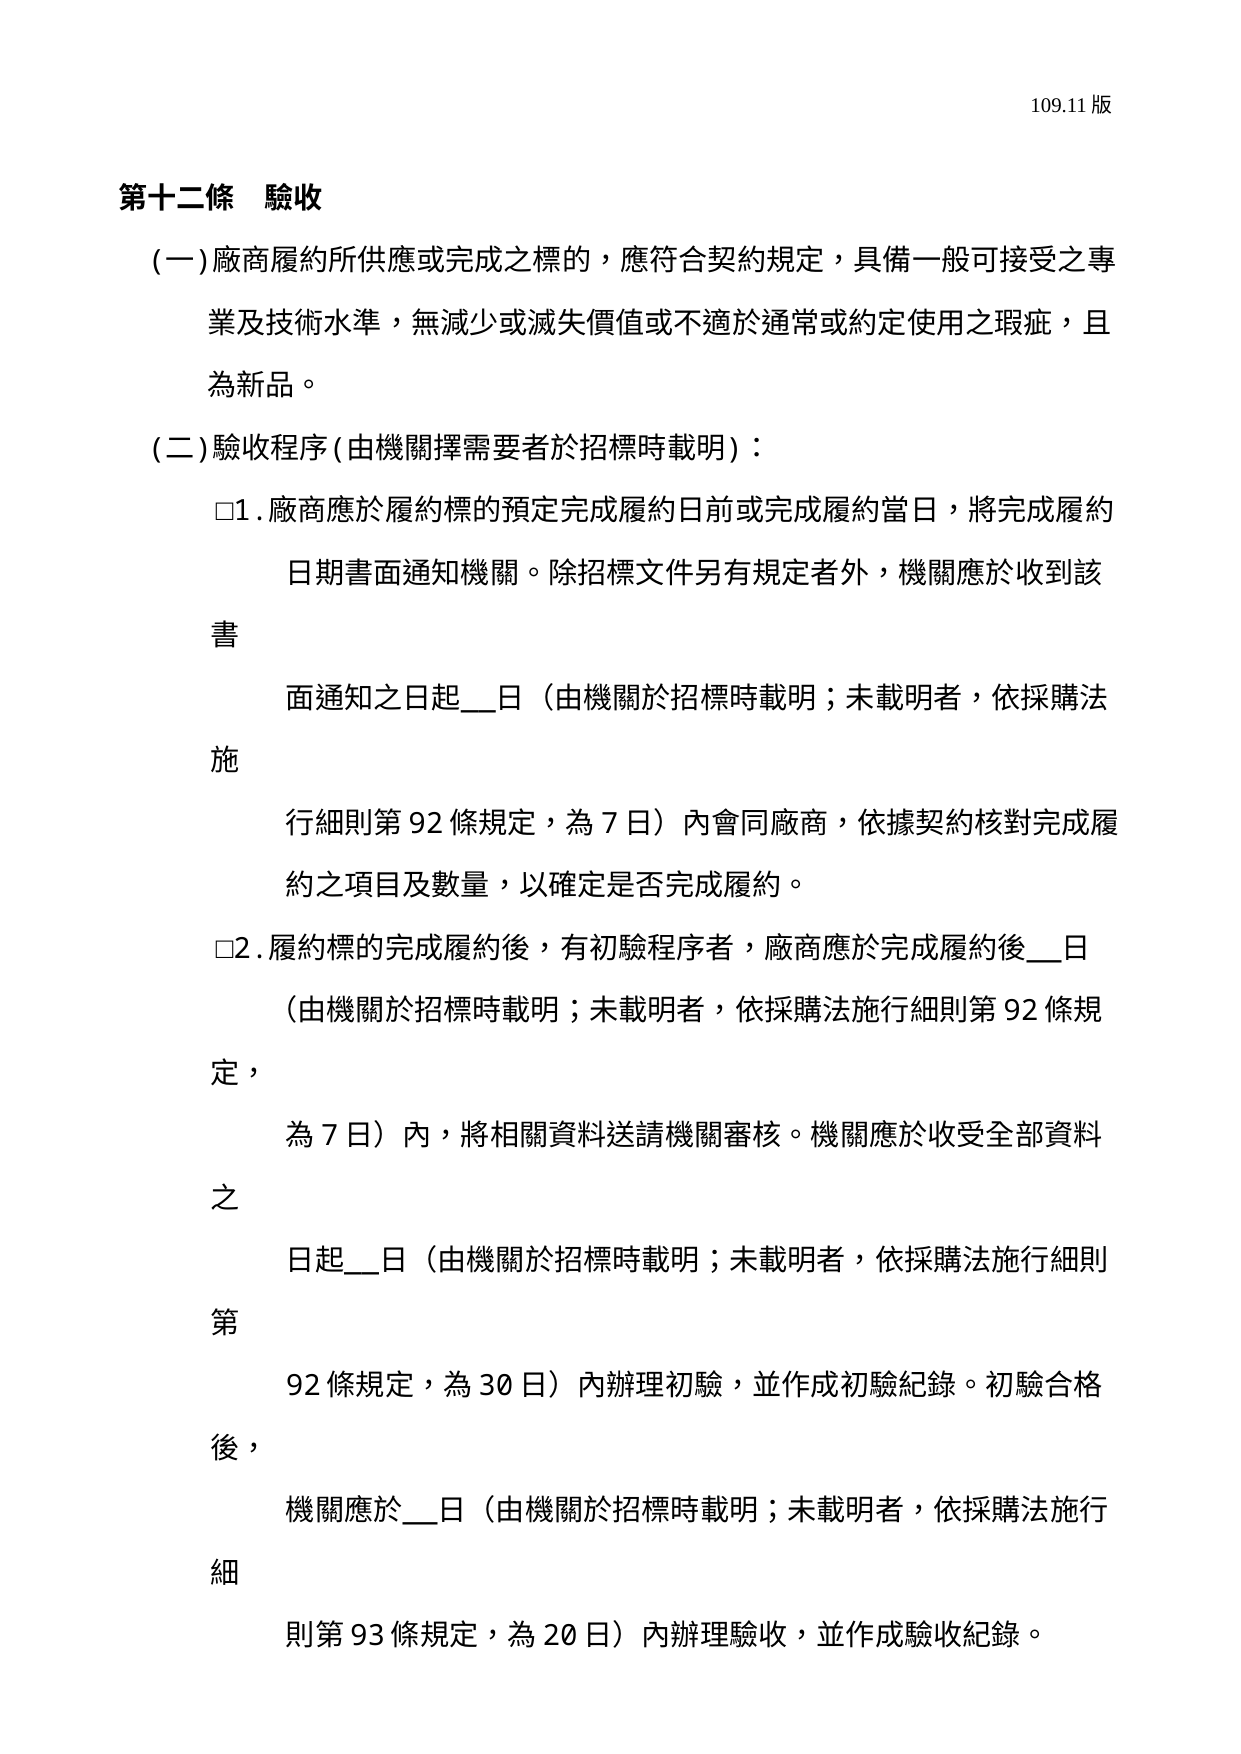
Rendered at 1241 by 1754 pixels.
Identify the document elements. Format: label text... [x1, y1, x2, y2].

text 面通知之日起__日（由機關於招標時載明；未載明者，依採購法施 [181, 654, 1122, 779]
text 約之項目及數量，以確定是否完成履約。 [181, 841, 1122, 904]
text (二)驗收程序(由機關擇需要者於招標時載明)： [148, 404, 1122, 466]
text (一)廠商履約所供應或完成之標的，應符合契約規定，具備一般可接受之專業及技術水準，無減少或滅失價值或不適於通常或約定使用之瑕疵，且為新品。 [148, 216, 1122, 404]
text 第十二條 驗收 [118, 154, 1122, 216]
text 日期書面通知機關。除招標文件另有規定者外，機關應於收到該書 [181, 529, 1122, 654]
text 92條規定，為30日）內辦理初驗，並作成初驗紀錄。初驗合格後， [181, 1341, 1122, 1466]
text 則第93條規定，為20日）內辦理驗收，並作成驗收紀錄。 [181, 1591, 1122, 1654]
text 行細則第92條規定，為7日）內會同廠商，依據契約核對完成履 [181, 779, 1122, 841]
text 機關應於__日（由機關於招標時載明；未載明者，依採購法施行細 [181, 1466, 1122, 1591]
text 為7日）內，將相關資料送請機關審核。機關應於收受全部資料之 [181, 1091, 1122, 1216]
text （由機關於招標時載明；未載明者，依採購法施行細則第92條規定， [181, 966, 1122, 1091]
text □1.廠商應於履約標的預定完成履約日前或完成履約當日，將完成履約 [181, 466, 1122, 529]
text 日起__日（由機關於招標時載明；未載明者，依採購法施行細則第 [181, 1216, 1122, 1341]
text □2.履約標的完成履約後，有初驗程序者，廠商應於完成履約後__日 [181, 904, 1122, 966]
